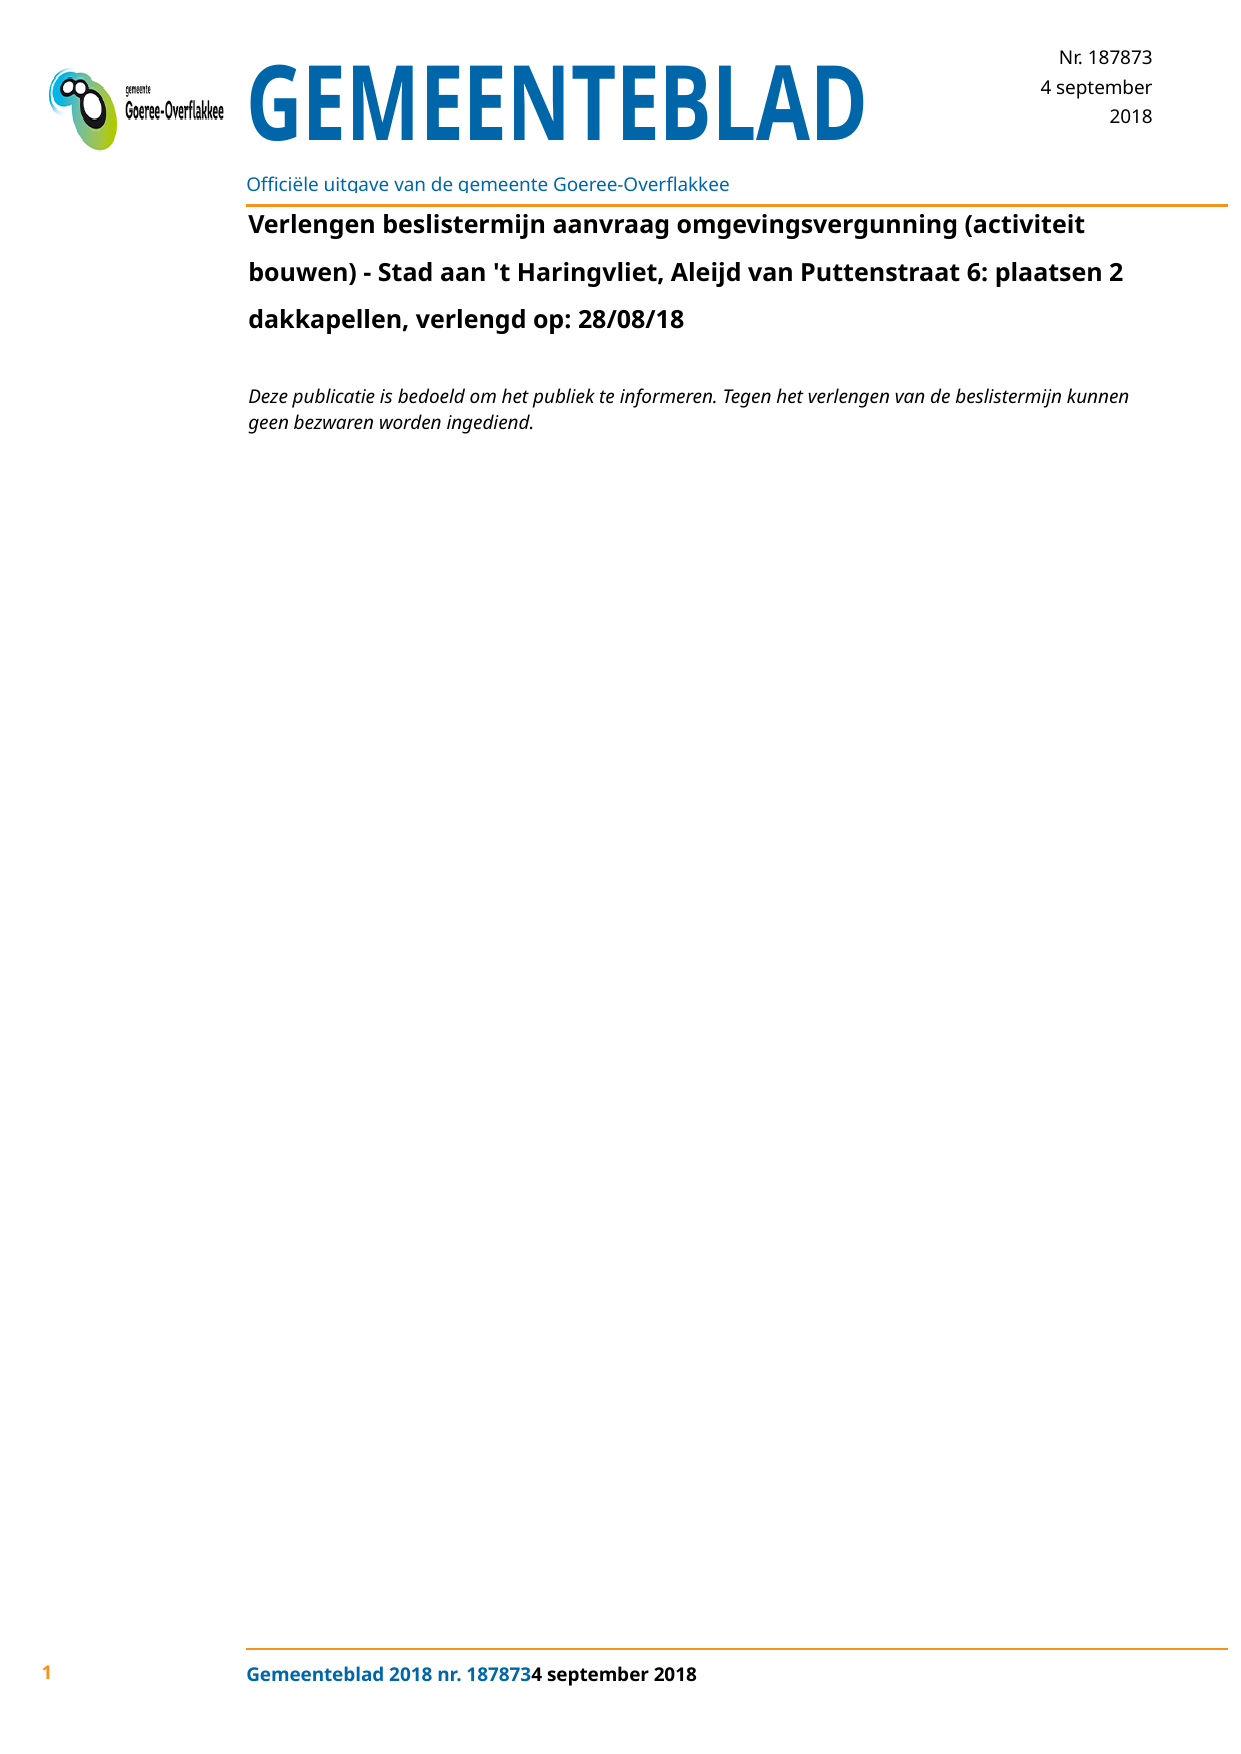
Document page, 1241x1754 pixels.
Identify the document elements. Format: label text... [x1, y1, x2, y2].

text Verlengen beslistermijn aanvraag omgevingsvergunning (activiteit bouwen) - Stad aan 't Haringvliet, Aleijd van Puttenstraat 6: plaatsen 2 dakkapellen, verlengd op: 28/08/18 [248, 207, 1152, 336]
text Deze publicatie is bedoeld om het publiek te informeren. Tegen het verlengen van de beslistermijn kunnen geen bezwaren worden ingediend. [248, 384, 1152, 435]
picture [41, 47, 231, 172]
